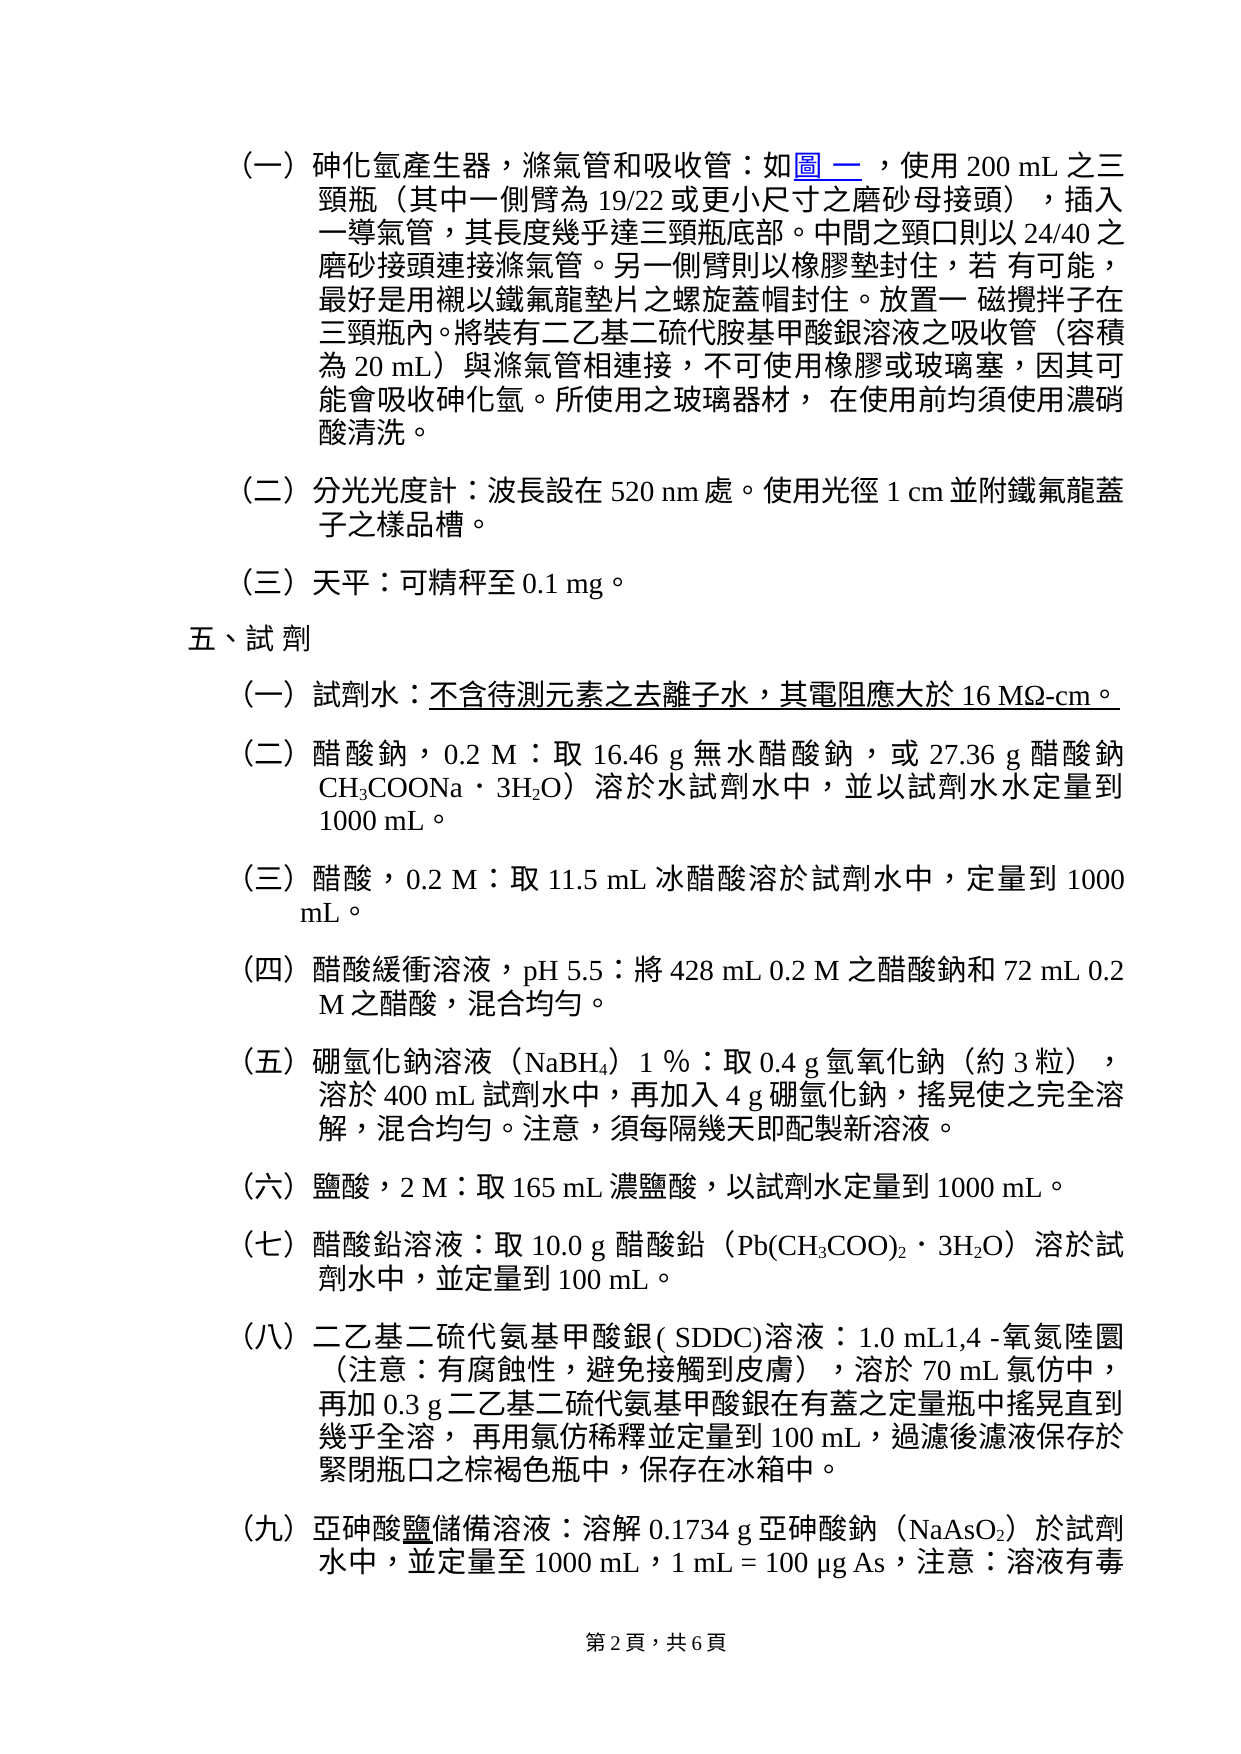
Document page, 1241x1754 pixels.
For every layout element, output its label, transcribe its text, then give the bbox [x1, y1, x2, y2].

list 分光光度計：波長設在520 nm處。使用光徑1 cm並附鐵氟龍蓋子之樣品槽。 [224, 475, 1125, 542]
list 天平：可精秤至0.1 mg。 [224, 567, 1125, 600]
list 醋酸鉛溶液：取10.0 g 醋酸鉛（Pb(CH3COO)2．3H2O）溶於試劑水中，並定量到100 mL。 [225, 1229, 1125, 1296]
list 試 劑 [187, 623, 1125, 656]
list 亞砷酸鹽儲備溶液：溶解0.1734 g亞砷酸鈉（NaAsO2）於試劑水中，並定量至1000 mL，1 mL = 100 μg As，注意：溶液有毒 [225, 1512, 1125, 1579]
list 硼氫化鈉溶液（NaBH4）1 ％：取0.4 g氫氧化鈉（約3粒）， 溶於400 mL試劑水中，再加入4 g硼氫化鈉，搖晃使之完全溶解，混合均勻。注意，須每隔幾天即配製新溶液。 [225, 1046, 1125, 1146]
list 醋酸鈉，0.2 M：取16.46 g無水醋酸鈉，或27.36 g醋酸鈉CH3COONa．3H2O）溶於水試劑水中，並以試劑水水定量到1000 mL。 [225, 737, 1125, 837]
list 醋酸，0.2 M：取11.5 mL冰醋酸溶於試劑水中，定量到1000 mL。 [225, 862, 1125, 929]
list 試劑水：不含待測元素之去離子水，其電阻應大於 16 MΩ-cm。 [225, 679, 1125, 712]
list 砷化氫產生器，滌氣管和吸收管：如圖 一 ，使用200 mL之三頸瓶（其中一側臂為19/22或更小尺寸之磨砂母接頭），插入一導氣管，其長度幾乎達三頸瓶底部。中間之頸口則以24/40之磨砂接頭連接滌氣管。另一側臂則以橡膠墊封住，若 有可能，最好是用襯以鐵氟龍墊片之螺旋蓋帽封住。放置一 磁攪拌子在三頸瓶內。將裝有二乙基二硫代胺基甲酸銀溶液之吸收管（容積為20 mL）與滌氣管相連接，不可使用橡膠或玻璃塞，因其可能會吸收砷化氫。所使用之玻璃器材， 在使用前均須使用濃硝酸清洗。 [224, 150, 1125, 450]
list 醋酸緩衝溶液，pH 5.5：將428 mL 0.2 M之醋酸鈉和72 mL 0.2 M之醋酸，混合均勻。 [225, 954, 1125, 1021]
list 二乙基二硫代氨基甲酸銀( SDDC)溶液：1.0 mL1,4 -氧氮陸圜（注意：有腐蝕性，避免接觸到皮膚），溶於70 mL氯仿中，再加0.3 g二乙基二硫代氨基甲酸銀在有蓋之定量瓶中搖晃直到幾乎全溶， 再用氯仿稀釋並定量到100 mL，過濾後濾液保存於緊閉瓶口之棕褐色瓶中，保存在冰箱中。 [225, 1321, 1125, 1487]
list 鹽酸，2 M：取165 mL 濃鹽酸，以試劑水定量到1000 mL。 [225, 1171, 1125, 1204]
